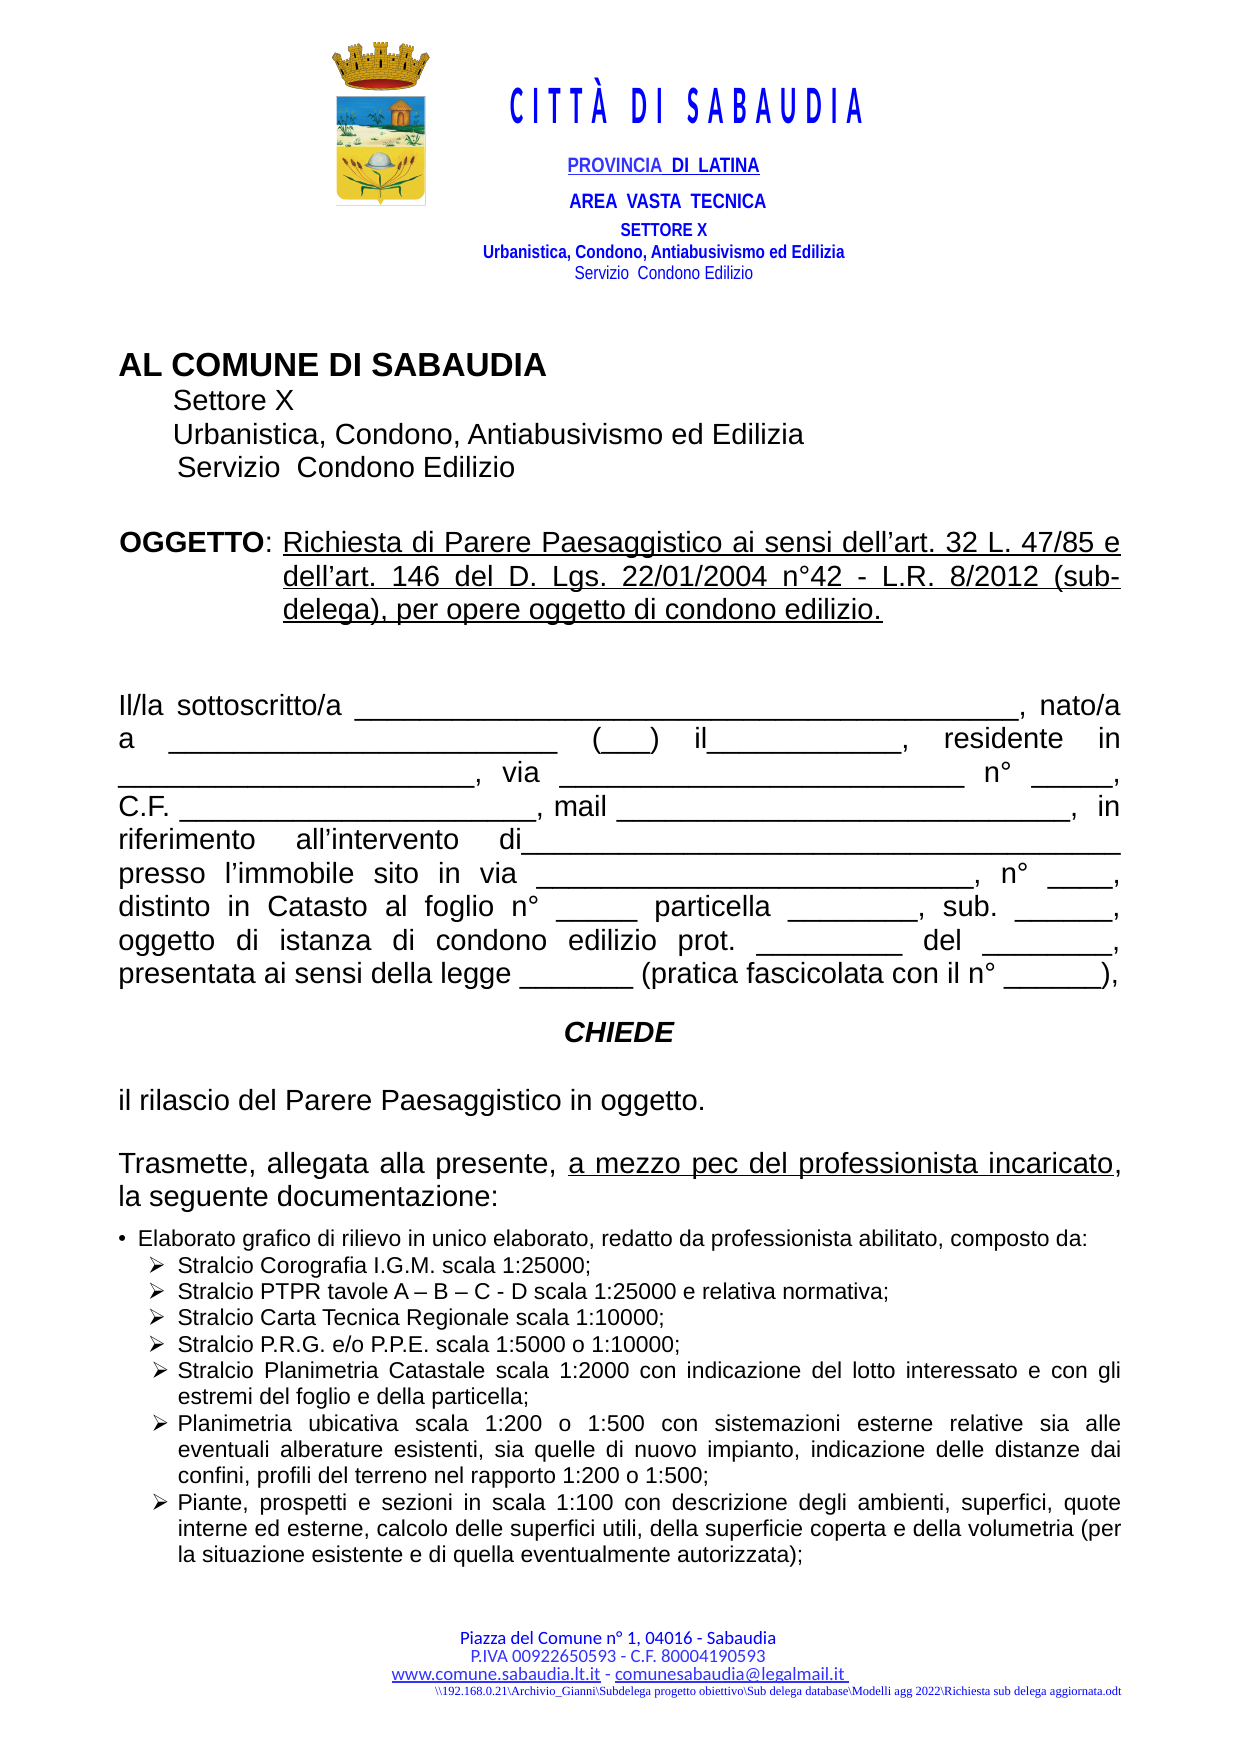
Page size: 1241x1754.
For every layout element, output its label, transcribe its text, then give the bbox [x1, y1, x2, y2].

text AL COMUNE DI SABAUDIA [118, 345, 1122, 383]
text OGGETTO: Richiesta di Parere Paesaggistico ai sensi dell’art. 32 L. 47/85 e dell’art. 146 del D. Lgs. 22/01/2004 n°42 - L.R. 8/2012 (sub-delega), per opere oggetto di condono edilizio. [119, 525, 1122, 626]
list Stralcio P.R.G. e/o P.P.E. scala 1:5000 o 1:10000; [89, 1331, 1122, 1357]
text Settore X [173, 383, 1122, 417]
list Planimetria ubicativa scala 1:200 o 1:500 con sistemazioni esterne relative sia alle eventuali alberature esistenti, sia quelle di nuovo impianto, indicazione delle distanze dai confini, profili del terreno nel rapporto 1:200 o 1:500; [151, 1410, 1122, 1489]
list Stralcio PTPR tavole A – B – C - D scala 1:25000 e relativa normativa; [89, 1278, 1122, 1304]
text Trasmette, allegata alla presente, a mezzo pec del professionista incaricato, la seguente documentazione: [118, 1146, 1122, 1213]
text Il/la sottoscritto/a _________________________________________, nato/a a ________________________ (___) il____________, residente in ______________________, via _________________________ n° _____, C.F. ______________________, mail ____________________________, in riferimento all’intervento di_____________________________________ presso l’immobile sito in via ___________________________, n° ____, distinto in Catasto al foglio n° _____ particella ________, sub. ______, oggetto di istanza di condono edilizio prot. _________ del ________, presentata ai sensi della legge _______ (pratica fascicolata con il n° ______), [118, 688, 1122, 990]
list Stralcio Planimetria Catastale scala 1:2000 con indicazione del lotto interessato e con gli estremi del foglio e della particella; [151, 1357, 1122, 1410]
text il rilascio del Parere Paesaggistico in oggetto. [118, 1083, 1122, 1117]
list Stralcio Corografia I.G.M. scala 1:25000; [89, 1252, 1122, 1278]
subtitle Urbanistica, Condono, Antiabusivismo ed Edilizia [173, 417, 1122, 450]
text Servizio Condono Edilizio [177, 450, 1122, 484]
list Piante, prospetti e sezioni in scala 1:100 con descrizione degli ambienti, superfici, quote interne ed esterne, calcolo delle superfici utili, della superficie coperta e della volumetria (per la situazione esistente e di quella eventualmente autorizzata); [151, 1489, 1122, 1568]
picture [330, 38, 431, 208]
subtitle CHIEDE [118, 1015, 1122, 1048]
list Elaborato grafico di rilievo in unico elaborato, redatto da professionista abilitato, composto da: [118, 1225, 1122, 1252]
list Stralcio Carta Tecnica Regionale scala 1:10000; [89, 1304, 1122, 1331]
